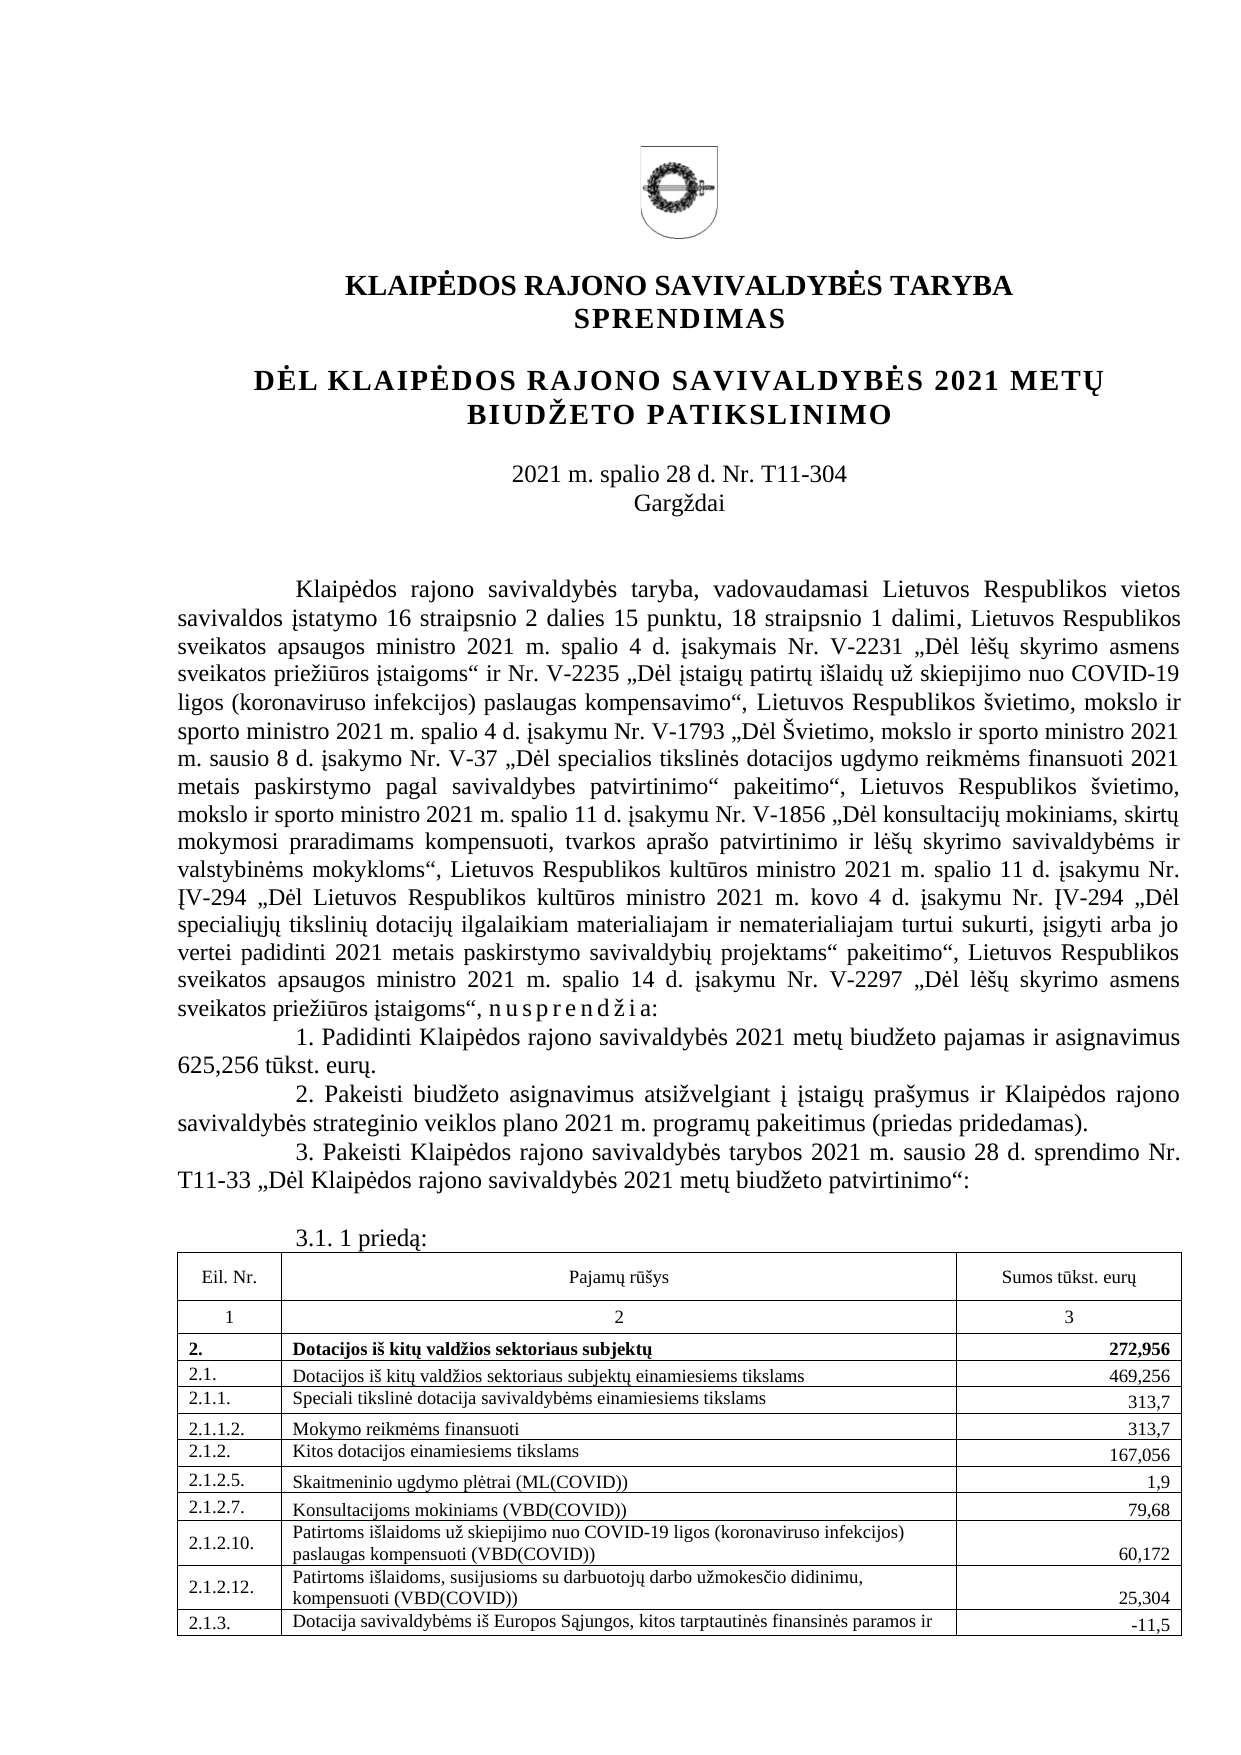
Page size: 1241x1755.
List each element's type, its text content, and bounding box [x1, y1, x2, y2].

table_cell 2.1. [178, 1361, 281, 1386]
table_cell Konsultacijoms mokiniams (VBD(COVID)) [282, 1493, 956, 1520]
table_cell 2.1.2.12. [178, 1566, 281, 1609]
text Klaipėdos rajono savivaldybės taryba, vadovaudamasi Lietuvos Respublikos vietos savivaldos įstatymo 16 straipsnio 2 dalies 15 punktu, 18 straipsnio 1 dalimi, Lietuvos Respublikos sveikatos apsaugos ministro 2021 m. spalio 4 d. įsakymais Nr. V-2231 „Dėl lėšų skyrimo asmens sveikatos priežiūros įstaigoms“ ir Nr. V-2235 „Dėl įstaigų patirtų išlaidų už skiepijimo nuo COVID-19 ligos (koronaviruso infekcijos) paslaugas kompensavimo“, Lietuvos Respublikos švietimo, mokslo ir sporto ministro 2021 m. spalio 4 d. įsakymu Nr. V-1793 „Dėl Švietimo, mokslo ir sporto ministro 2021 m. sausio 8 d. įsakymo Nr. V-37 „Dėl specialios tikslinės dotacijos ugdymo reikmėms finansuoti 2021 metais paskirstymo pagal savivaldybes patvirtinimo“ pakeitimo“, Lietuvos Respublikos švietimo, mokslo ir sporto ministro 2021 m. spalio 11 d. įsakymu Nr. V-1856 „Dėl konsultacijų mokiniams, skirtų mokymosi praradimams kompensuoti, tvarkos aprašo patvirtinimo ir lėšų skyrimo savivaldybėms ir valstybinėms mokykloms“, Lietuvos Respublikos kultūros ministro 2021 m. spalio 11 d. įsakymu Nr. ĮV-294 „Dėl Lietuvos Respublikos kultūros ministro 2021 m. kovo 4 d. įsakymu Nr. ĮV-294 „Dėl specialiųjų tikslinių dotacijų ilgalaikiam materialiajam ir nematerialiajam turtui sukurti, įsigyti arba jo vertei padidinti 2021 metais paskirstymo savivaldybių projektams“ pakeitimo“, Lietuvos Respublikos sveikatos apsaugos ministro 2021 m. spalio 14 d. įsakymu Nr. V-2297 „Dėl lėšų skyrimo asmens sveikatos priežiūros įstaigoms“, nusprendžia: [177, 574, 1181, 1022]
table_cell -11,5 [957, 1610, 1181, 1635]
table_cell Dotacijos iš kitų valdžios sektoriaus subjektų einamiesiems tikslams [282, 1361, 956, 1386]
table_cell 2. [178, 1334, 281, 1359]
table_cell Skaitmeninio ugdymo plėtrai (ML(COVID)) [282, 1467, 956, 1492]
table_cell 1 [178, 1301, 281, 1333]
table_header Sumos tūkst. eurų [957, 1253, 1181, 1300]
table_cell Patirtoms išlaidoms, susijusioms su darbuotojų darbo užmokesčio didinimu, kompensuoti (VBD(COVID)) [282, 1566, 956, 1609]
table_cell 60,172 [957, 1521, 1181, 1564]
table_cell Mokymo reikmėms finansuoti [282, 1414, 956, 1439]
table_cell 167,056 [957, 1440, 1181, 1466]
table_cell 313,7 [957, 1414, 1181, 1439]
table_cell 2.1.2. [178, 1440, 281, 1466]
text DĖL KLAIPĖDOS RAJONO SAVIVALDYBĖS 2021 METŲ BIUDŽETO PATIKSLINIMO [177, 363, 1181, 431]
table_cell Dotacija savivaldybėms iš Europos Sąjungos, kitos tarptautinės finansinės paramos ir [282, 1610, 956, 1635]
text 2021 m. spalio 28 d. Nr. T11-304 [177, 459, 1181, 488]
table_cell 313,7 [957, 1387, 1181, 1413]
table_cell Dotacijos iš kitų valdžios sektoriaus subjektų [282, 1334, 956, 1359]
table_cell 469,256 [957, 1361, 1181, 1386]
table_cell Patirtoms išlaidoms už skiepijimo nuo COVID-19 ligos (koronaviruso infekcijos) paslaugas kompensuoti (VBD(COVID)) [282, 1521, 956, 1564]
table_cell 2.1.2.10. [178, 1521, 281, 1564]
table_cell 3 [957, 1301, 1181, 1333]
table_cell 2.1.3. [178, 1610, 281, 1635]
table_cell 25,304 [957, 1566, 1181, 1609]
table_cell 2.1.1.2. [178, 1414, 281, 1439]
table_cell 2.1.2.5. [178, 1467, 281, 1492]
table_cell Speciali tikslinė dotacija savivaldybėms einamiesiems tikslams [282, 1387, 956, 1413]
table_cell Kitos dotacijos einamiesiems tikslams [282, 1440, 956, 1466]
table_cell 2.1.1. [178, 1387, 281, 1413]
table_header Eil. Nr. [178, 1253, 281, 1300]
text KLAIPĖDOS RAJONO SAVIVALDYBĖS TARYBA [177, 268, 1181, 301]
text SPRENDIMAS [177, 301, 1181, 335]
table_cell 2 [282, 1301, 956, 1333]
text 2. Pakeisti biudžeto asignavimus atsižvelgiant į įstaigų prašymus ir Klaipėdos rajono savivaldybės strateginio veiklos plano 2021 m. programų pakeitimus (priedas pridedamas). [177, 1079, 1181, 1137]
table_cell 272,956 [957, 1334, 1181, 1359]
table_cell 1,9 [957, 1467, 1181, 1492]
text 3. Pakeisti Klaipėdos rajono savivaldybės tarybos 2021 m. sausio 28 d. sprendimo Nr. T11-33 „Dėl Klaipėdos rajono savivaldybės 2021 metų biudžeto patvirtinimo“: [177, 1137, 1181, 1194]
table_cell 2.1.2.7. [178, 1493, 281, 1520]
text Gargždai [177, 488, 1181, 517]
table_header Pajamų rūšys [282, 1253, 956, 1300]
text 1. Padidinti Klaipėdos rajono savivaldybės 2021 metų biudžeto pajamas ir asignavimus 625,256 tūkst. eurų. [177, 1022, 1181, 1079]
table_cell 79,68 [957, 1493, 1181, 1520]
text 3.1. 1 priedą: [177, 1223, 1181, 1252]
